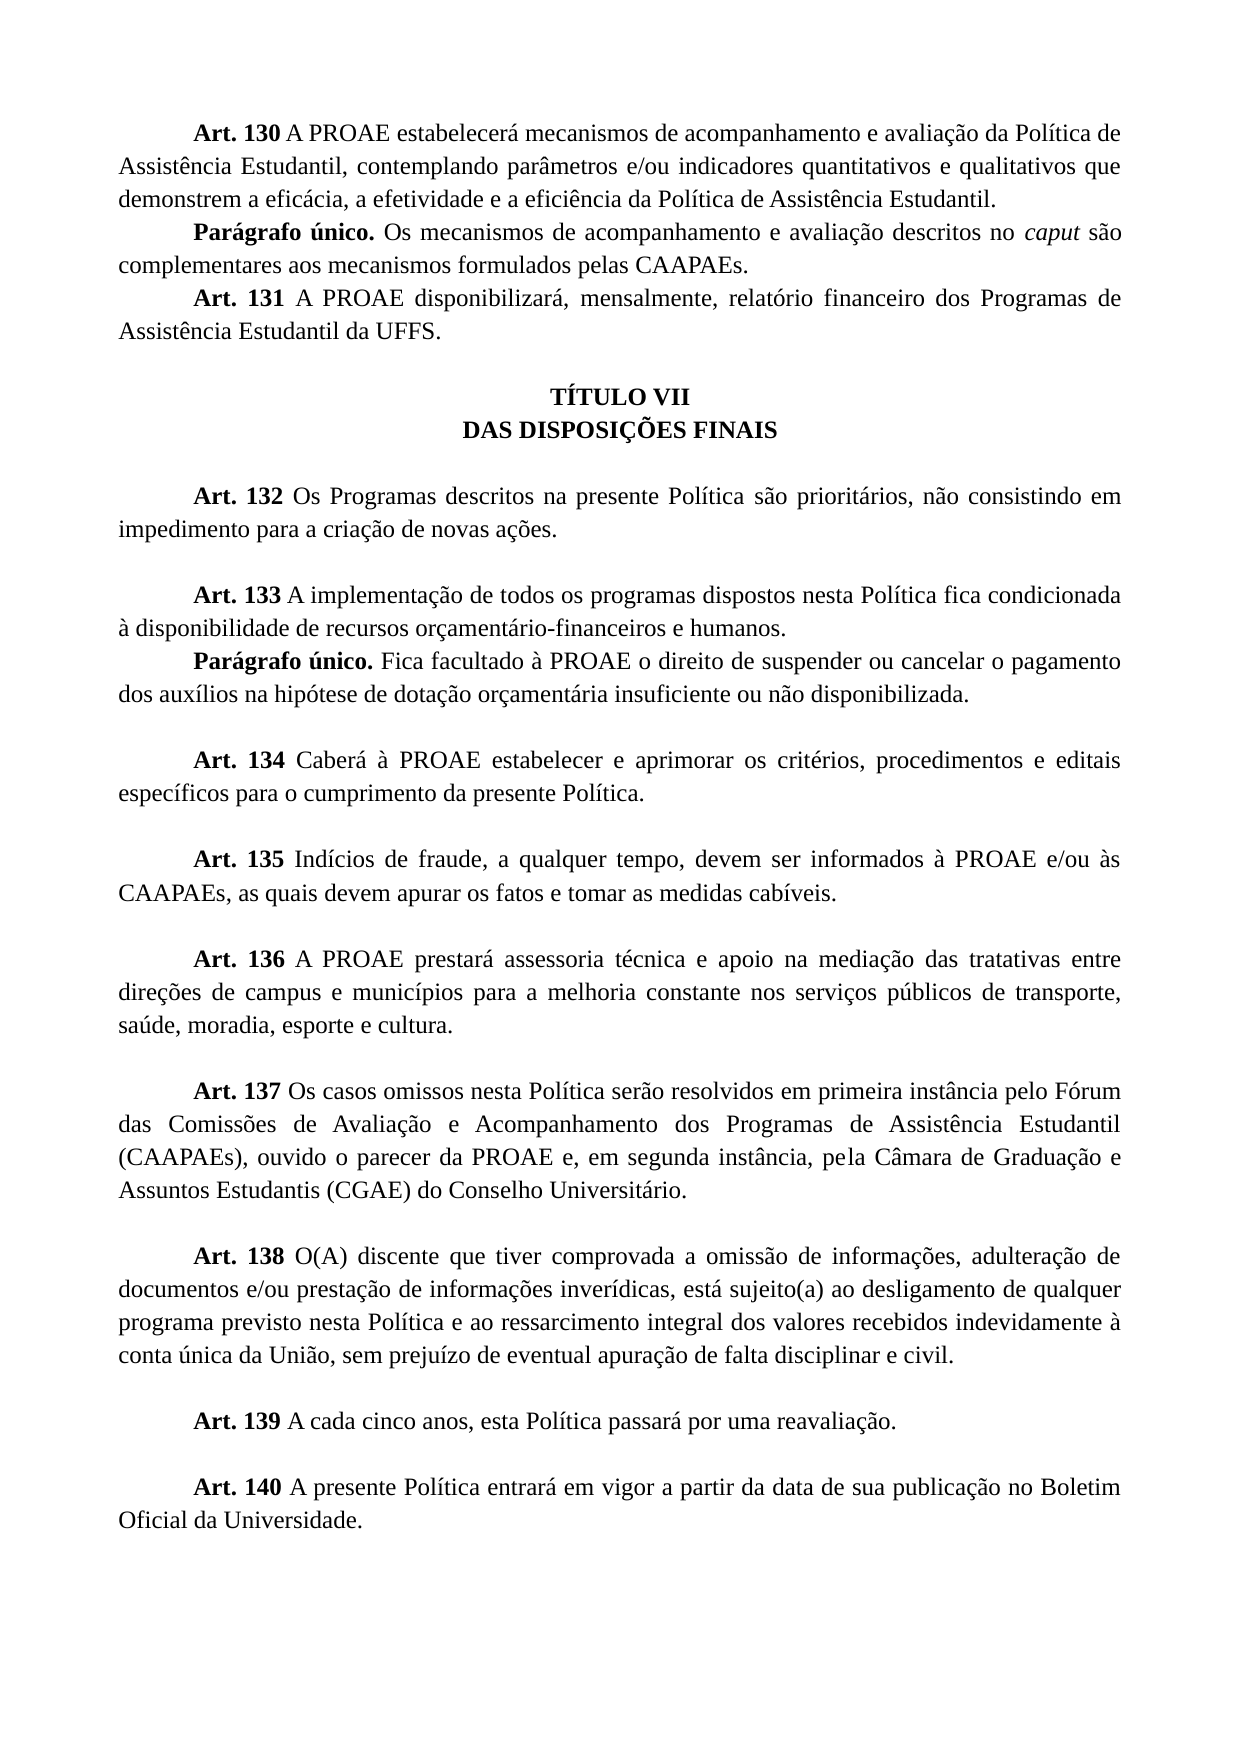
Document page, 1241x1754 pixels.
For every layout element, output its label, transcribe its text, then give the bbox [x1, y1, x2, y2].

text DAS DISPOSIÇÕES FINAIS [118, 415, 1122, 444]
text TÍTULO VII [118, 382, 1122, 411]
text Art. 137 Os casos omissos nesta Política serão resolvidos em primeira instância pelo Fórum das Comissões de Avaliação e Acompanhamento dos Programas de Assistência Estudantil (CAAPAEs), ouvido o parecer da PROAE e, em segunda instância, pela Câmara de Graduação e Assuntos Estudantis (CGAE) do Conselho Universitário. [118, 1076, 1122, 1203]
text Parágrafo único. Os mecanismos de acompanhamento e avaliação descritos no caput são complementares aos mecanismos formulados pelas CAAPAEs. [118, 217, 1122, 279]
text Art. 140 A presente Política entrará em vigor a partir da data de sua publicação no Boletim Oficial da Universidade. [118, 1472, 1122, 1534]
text Art. 134 Caberá à PROAE estabelecer e aprimorar os critérios, procedimentos e editais específicos para o cumprimento da presente Política. [118, 746, 1122, 807]
text Parágrafo único. Fica facultado à PROAE o direito de suspender ou cancelar o pagamento dos auxílios na hipótese de dotação orçamentária insuficiente ou não disponibilizada. [118, 646, 1122, 708]
text Art. 138 O(A) discente que tiver comprovada a omissão de informações, adulteração de documentos e/ou prestação de informações inverídicas, está sujeito(a) ao desligamento de qualquer programa previsto nesta Política e ao ressarcimento integral dos valores recebidos indevidamente à conta única da União, sem prejuízo de eventual apuração de falta disciplinar e civil. [118, 1241, 1122, 1369]
text Art. 130 A PROAE estabelecerá mecanismos de acompanhamento e avaliação da Política de Assistência Estudantil, contemplando parâmetros e/ou indicadores quantitativos e qualitativos que demonstrem a eficácia, a efetividade e a eficiência da Política de Assistência Estudantil. [118, 118, 1122, 213]
text Art. 136 A PROAE prestará assessoria técnica e apoio na mediação das tratativas entre direções de campus e municípios para a melhoria constante nos serviços públicos de transporte, saúde, moradia, esporte e cultura. [118, 944, 1122, 1038]
text Art. 135 Indícios de fraude, a qualquer tempo, devem ser informados à PROAE e/ou às CAAPAEs, as quais devem apurar os fatos e tomar as medidas cabíveis. [118, 844, 1122, 906]
text Art. 132 Os Programas descritos na presente Política são prioritários, não consistindo em impedimento para a criação de novas ações. [118, 481, 1122, 543]
text Art. 133 A implementação de todos os programas dispostos nesta Política fica condicionada à disponibilidade de recursos orçamentário-financeiros e humanos. [118, 580, 1122, 642]
text Art. 131 A PROAE disponibilizará, mensalmente, relatório financeiro dos Programas de Assistência Estudantil da UFFS. [118, 283, 1122, 345]
text Art. 139 A cada cinco anos, esta Política passará por uma reavaliação. [118, 1406, 1122, 1435]
